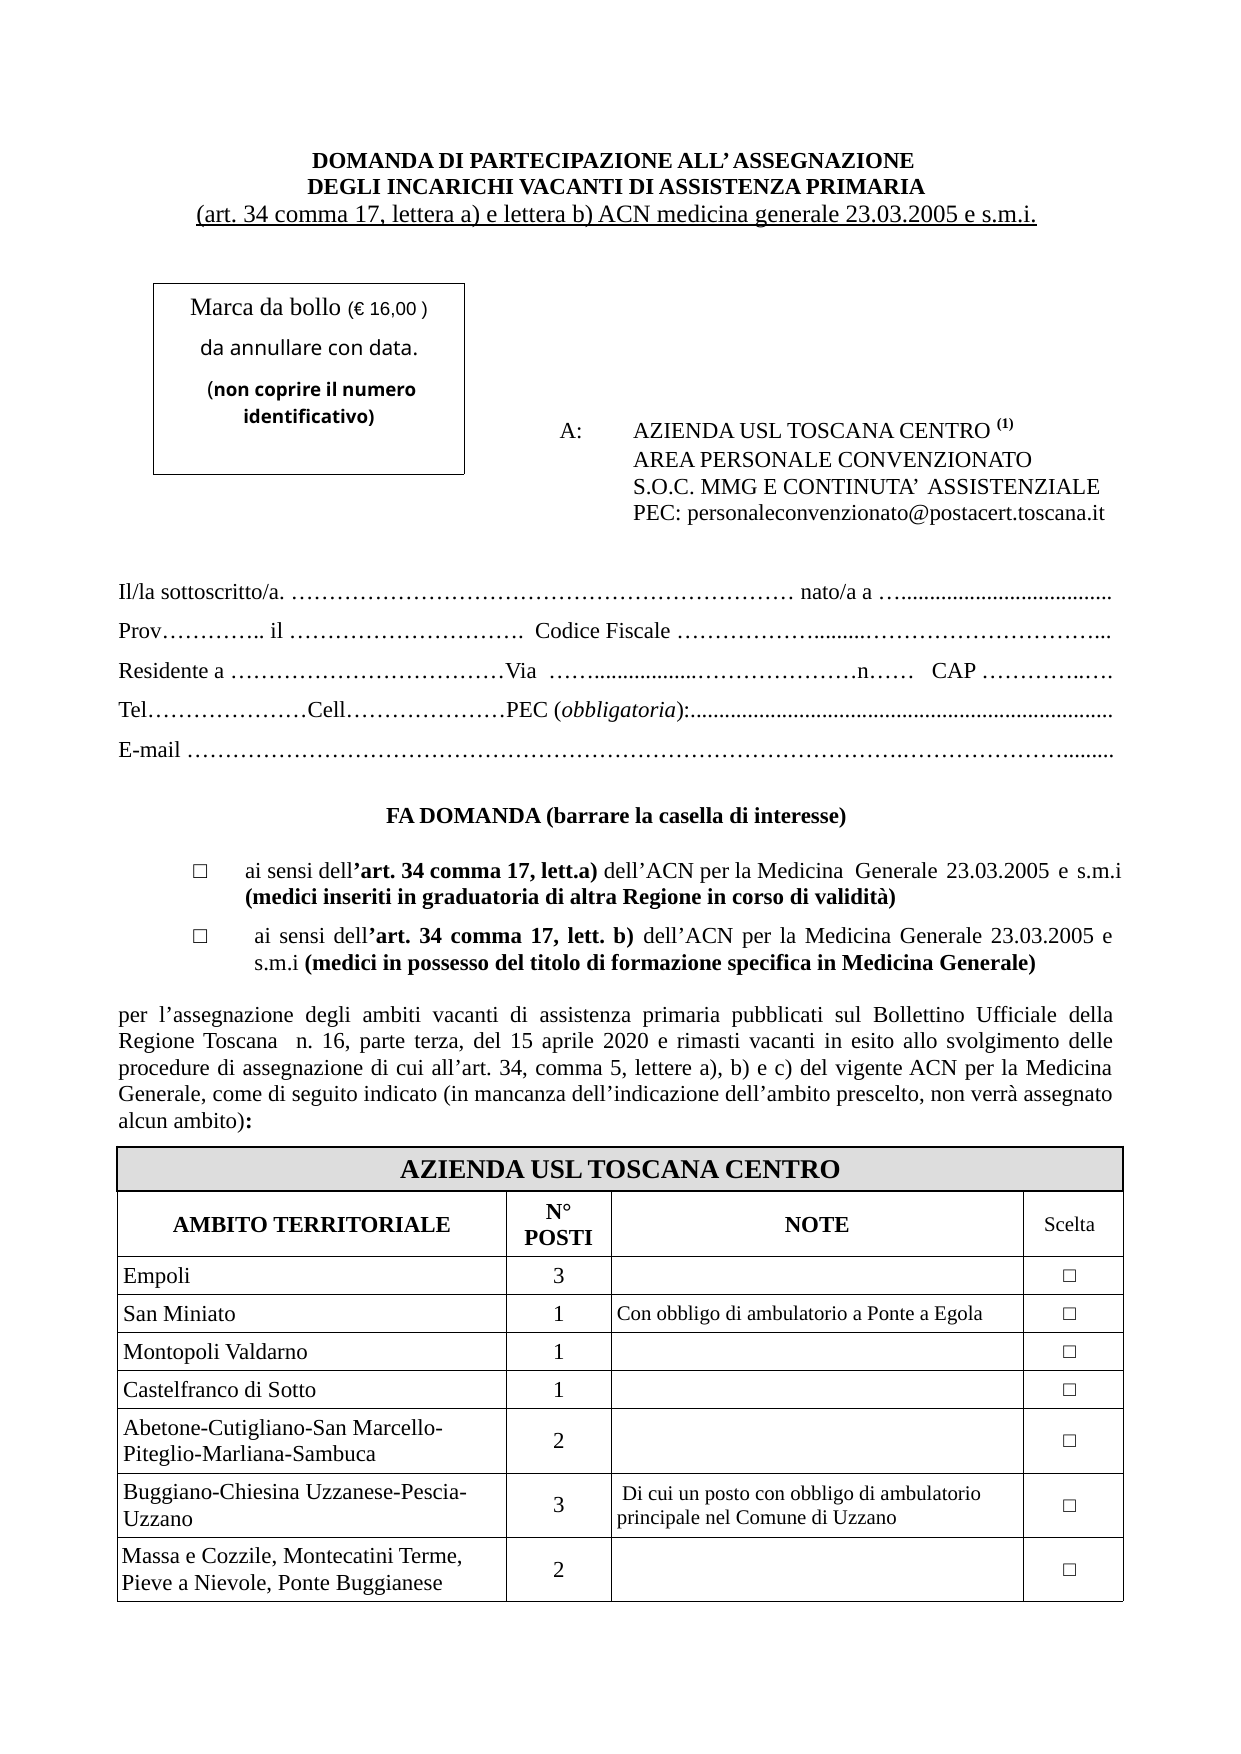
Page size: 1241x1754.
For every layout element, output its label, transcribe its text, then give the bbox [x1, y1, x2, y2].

list Marca da bollo (€ 16,00 ) [162, 292, 455, 321]
table_cell 2 [507, 1409, 611, 1472]
table_cell □ [1024, 1257, 1123, 1294]
table_cell [612, 1257, 1023, 1294]
table_cell AMBITO TERRITORIALE [118, 1192, 506, 1256]
table_cell Con obbligo di ambulatorio a Ponte a Egola [612, 1295, 1023, 1332]
table_cell □ [1024, 1409, 1123, 1472]
table_cell Scelta [1024, 1192, 1123, 1256]
table_cell Montopoli Valdarno [118, 1333, 506, 1370]
list □ ai sensi dell’art. 34 comma 17, lett.a) dell’ACN per la Medicina Generale 23.03.2005 e s.m.i (medici inseriti in graduatoria di altra Regione in corso di validità) [156, 857, 1122, 910]
text S.O.C. MMG e continuta’ assistenziale [118, 473, 1122, 499]
list (non coprire il numero identificativo) [162, 374, 455, 428]
table_cell □ [1024, 1333, 1123, 1370]
table_cell 3 [507, 1257, 611, 1294]
table_cell [612, 1409, 1023, 1472]
table_cell Abetone-Cutigliano-San Marcello-Piteglio-Marliana-Sambuca [118, 1409, 506, 1472]
text Residente a ………………………………Via ……..................…………………n…… CAP …………..…. Tel…………………Cell…………………PEC (obbligatoria):.......................................................................... [118, 657, 1114, 723]
table_cell Buggiano-Chiesina Uzzanese-Pescia-Uzzano [118, 1474, 506, 1537]
text per l’assegnazione degli ambiti vacanti di assistenza primaria pubblicati sul Bollettino Ufficiale della Regione Toscana n. 16, parte terza, del 15 aprile 2020 e rimasti vacanti in esito allo svolgimento delle procedure di assegnazione di cui all’art. 34, comma 5, lettere a), b) e c) del vigente ACN per la Medicina Generale, come di seguito indicato (in mancanza dell’indicazione dell’ambito prescelto, non verrà assegnato alcun ambito): [118, 1001, 1114, 1133]
text Prov………….. il …………………………. Codice Fiscale ……………….........…………………………... [118, 618, 1114, 644]
table_cell □ [1024, 1474, 1123, 1537]
table_cell □ [1024, 1295, 1123, 1332]
table_cell San Miniato [118, 1295, 506, 1332]
table_cell Di cui un posto con obbligo di ambulatorio principale nel Comune di Uzzano [612, 1474, 1023, 1537]
list □ ai sensi dell’art. 34 comma 17, lett. b) dell’ACN per la Medicina Generale 23.03.2005 e s.m.i (medici in possesso del titolo di formazione specifica in Medicina Generale) [156, 922, 1122, 975]
text A: AZIENDA USL TOSCANA CENTRO (1) Area Personale Convenzionato [465, 415, 1122, 473]
table_header AZIENDA USL TOSCANA CENTRO [118, 1148, 1122, 1190]
table_cell Empoli [118, 1257, 506, 1294]
list da annullare con data. [162, 333, 455, 362]
table_cell 1 [507, 1371, 611, 1408]
table_cell 3 [507, 1474, 611, 1537]
table_cell [612, 1538, 1023, 1601]
table_cell 2 [507, 1538, 611, 1601]
table_cell □ [1024, 1538, 1123, 1601]
table_cell [612, 1333, 1023, 1370]
table_cell 1 [507, 1333, 611, 1370]
text Il/la sottoscritto/a. ………………………………………………………… nato/a a …..................................... [118, 578, 1114, 604]
table_cell Castelfranco di Sotto [118, 1371, 506, 1408]
table_cell NOTE [612, 1192, 1023, 1256]
table_cell □ [1024, 1371, 1123, 1408]
table_cell [612, 1371, 1023, 1408]
text DEGLI INCARICHI VACANTI DI ASSISTENZA PRIMARIA [118, 173, 1114, 199]
table_cell Massa e Cozzile, Montecatini Terme, Pieve a Nievole, Ponte Buggianese [118, 1538, 506, 1601]
text [118, 415, 153, 473]
table_cell N° POSTI [507, 1192, 611, 1256]
text FA DOMANDA (barrare la casella di interesse) [118, 802, 1114, 828]
text PEC: personaleconvenzionato@postacert.toscana.it [118, 499, 1122, 525]
subtitle E-mail ………………………………………………………………………………….…………………......... [118, 736, 1114, 762]
text (art. 34 comma 17, lettera a) e lettera b) ACN medicina generale 23.03.2005 e s.m.i. [118, 199, 1114, 228]
text DOMANDA DI PARTECIPAZIONE ALL’ ASSEGNAZIONE [118, 147, 1114, 173]
table_cell 1 [507, 1295, 611, 1332]
